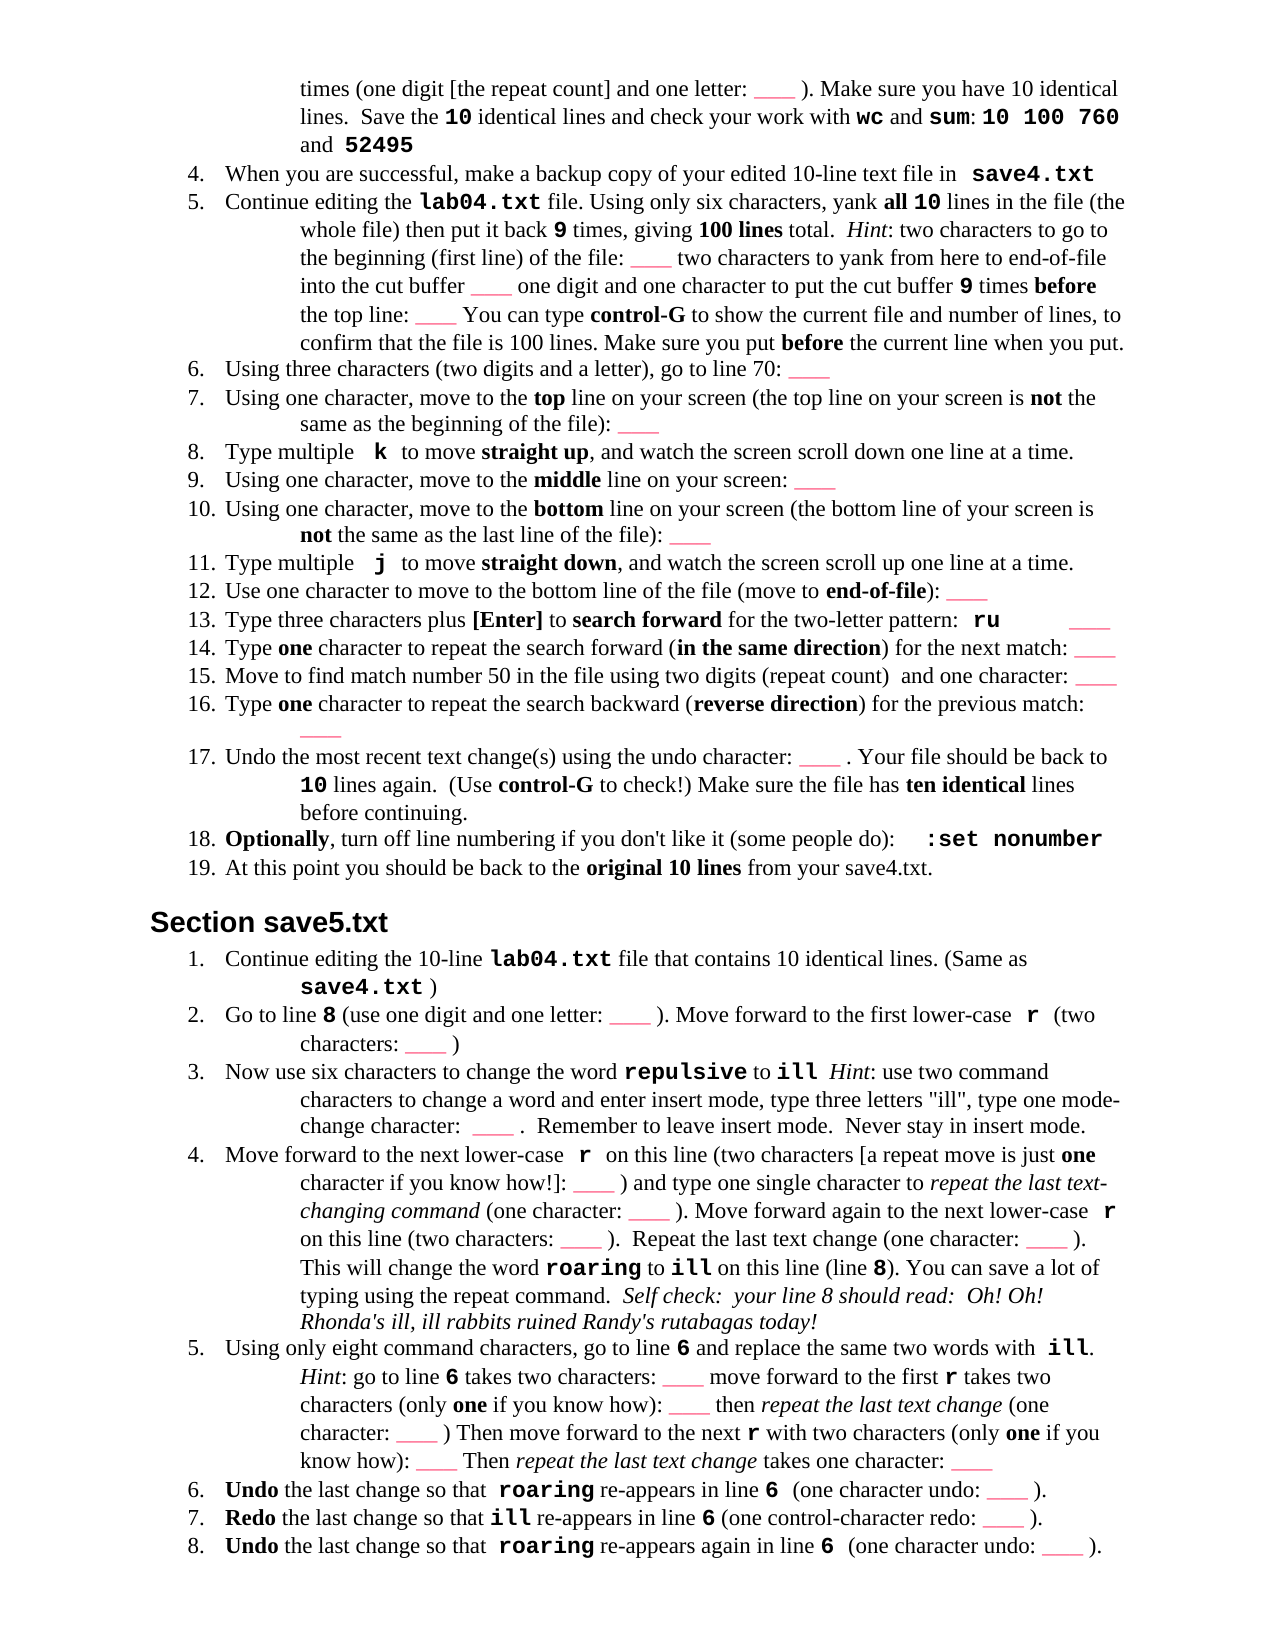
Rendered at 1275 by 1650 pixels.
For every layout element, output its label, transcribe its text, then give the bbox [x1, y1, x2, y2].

list When you are successful, make a backup copy of your edited 10-line text file in save4.txt [187, 160, 1125, 188]
text Section save5.txt [150, 905, 1125, 939]
list Type one character to repeat the search backward (reverse direction) for the previous match: ___ [187, 690, 1125, 743]
list Using one character, move to the bottom line on your screen (the bottom line of your screen is not the same as the last line of the file): ___ [187, 495, 1125, 549]
list Optionally, turn off line numbering if you don't like it (some people do): :set nonumber [187, 826, 1125, 854]
list Move forward to the next lower-case r on this line (two characters [a repeat move is just one character if you know how!]: ___ ) and type one single character to repeat the last text-changing command (one character: ___ ). Move forward again to the next lower-case r on this line (two characters: ___ ). Repeat the last text change (one character: ___ ). This will change the word roaring to ill on this line (line 8). You can save a lot of typing using the repeat command. Self check: your line 8 should read: Oh! Oh! Rhonda's ill, ill rabbits ruined Randy's rutabagas today! [187, 1141, 1125, 1334]
list Move to find match number 50 in the file using two digits (repeat count) and one character: ___ [187, 662, 1125, 690]
list Continue editing the lab04.txt file. Using only six characters, yank all 10 lines in the file (the whole file) then put it back 9 times, giving 100 lines total. Hint: two characters to go to the beginning (first line) of the file: ___ two characters to yank from here to end-of-file into the cut buffer ___ one digit and one character to put the cut buffer 9 times before the top line: ___ You can type control-G to show the current file and number of lines, to confirm that the file is 100 lines. Make sure you put before the current line when you put. [187, 188, 1125, 355]
list Go to line 8 (use one digit and one letter: ___ ). Move forward to the first lower-case r (two characters: ___ ) [187, 1001, 1125, 1058]
list At this point you should be back to the original 10 lines from your save4.txt. [187, 854, 1125, 880]
list Using one character, move to the middle line on your screen: ___ [187, 466, 1125, 495]
list Using one character, move to the top line on your screen (the top line on your screen is not the same as the beginning of the file): ___ [187, 384, 1125, 438]
list Redo the last change so that ill re-appears in line 6 (one control-character redo: ___ ). [187, 1504, 1125, 1532]
list Undo the most recent text change(s) using the undo character: ___ . Your file should be back to 10 lines again. (Use control-G to check!) Make sure the file has ten identical lines before continuing. [187, 743, 1125, 826]
list Undo the last change so that roaring re-appears in line 6 (one character undo: ___ ). [187, 1476, 1125, 1504]
list times (one digit [the repeat count] and one letter: ___ ). Make sure you have 10 identical lines. Save the 10 identical lines and check your work with wc and sum: 10 100 760 and 52495 [187, 75, 1125, 160]
list Type multiple k to move straight up, and watch the screen scroll down one line at a time. [187, 438, 1125, 466]
list Use one character to move to the bottom line of the file (move to end-of-file): ___ [187, 577, 1125, 606]
list Using three characters (two digits and a letter), go to line 70: ___ [187, 355, 1125, 384]
list Undo the last change so that roaring re-appears again in line 6 (one character undo: ___ ). [187, 1532, 1125, 1560]
list Type multiple j to move straight down, and watch the screen scroll up one line at a time. [187, 549, 1125, 577]
list Type one character to repeat the search forward (in the same direction) for the next match: ___ [187, 634, 1125, 662]
list Using only eight command characters, go to line 6 and replace the same two words with ill. Hint: go to line 6 takes two characters: ___ move forward to the first r takes two characters (only one if you know how): ___ then repeat the last text change (one character: ___ ) Then move forward to the next r with two characters (only one if you know how): ___ Then repeat the last text change takes one character: ___ [187, 1334, 1125, 1476]
list Type three characters plus [Enter] to search forward for the two-letter pattern: ru ___ [187, 606, 1125, 634]
list Now use six characters to change the word repulsive to ill Hint: use two command characters to change a word and enter insert mode, type three letters "ill", type one mode-change character: ___ . Remember to leave insert mode. Never stay in insert mode. [187, 1058, 1125, 1141]
list Continue editing the 10-line lab04.txt file that contains 10 identical lines. (Same as save4.txt ) [187, 945, 1125, 1001]
